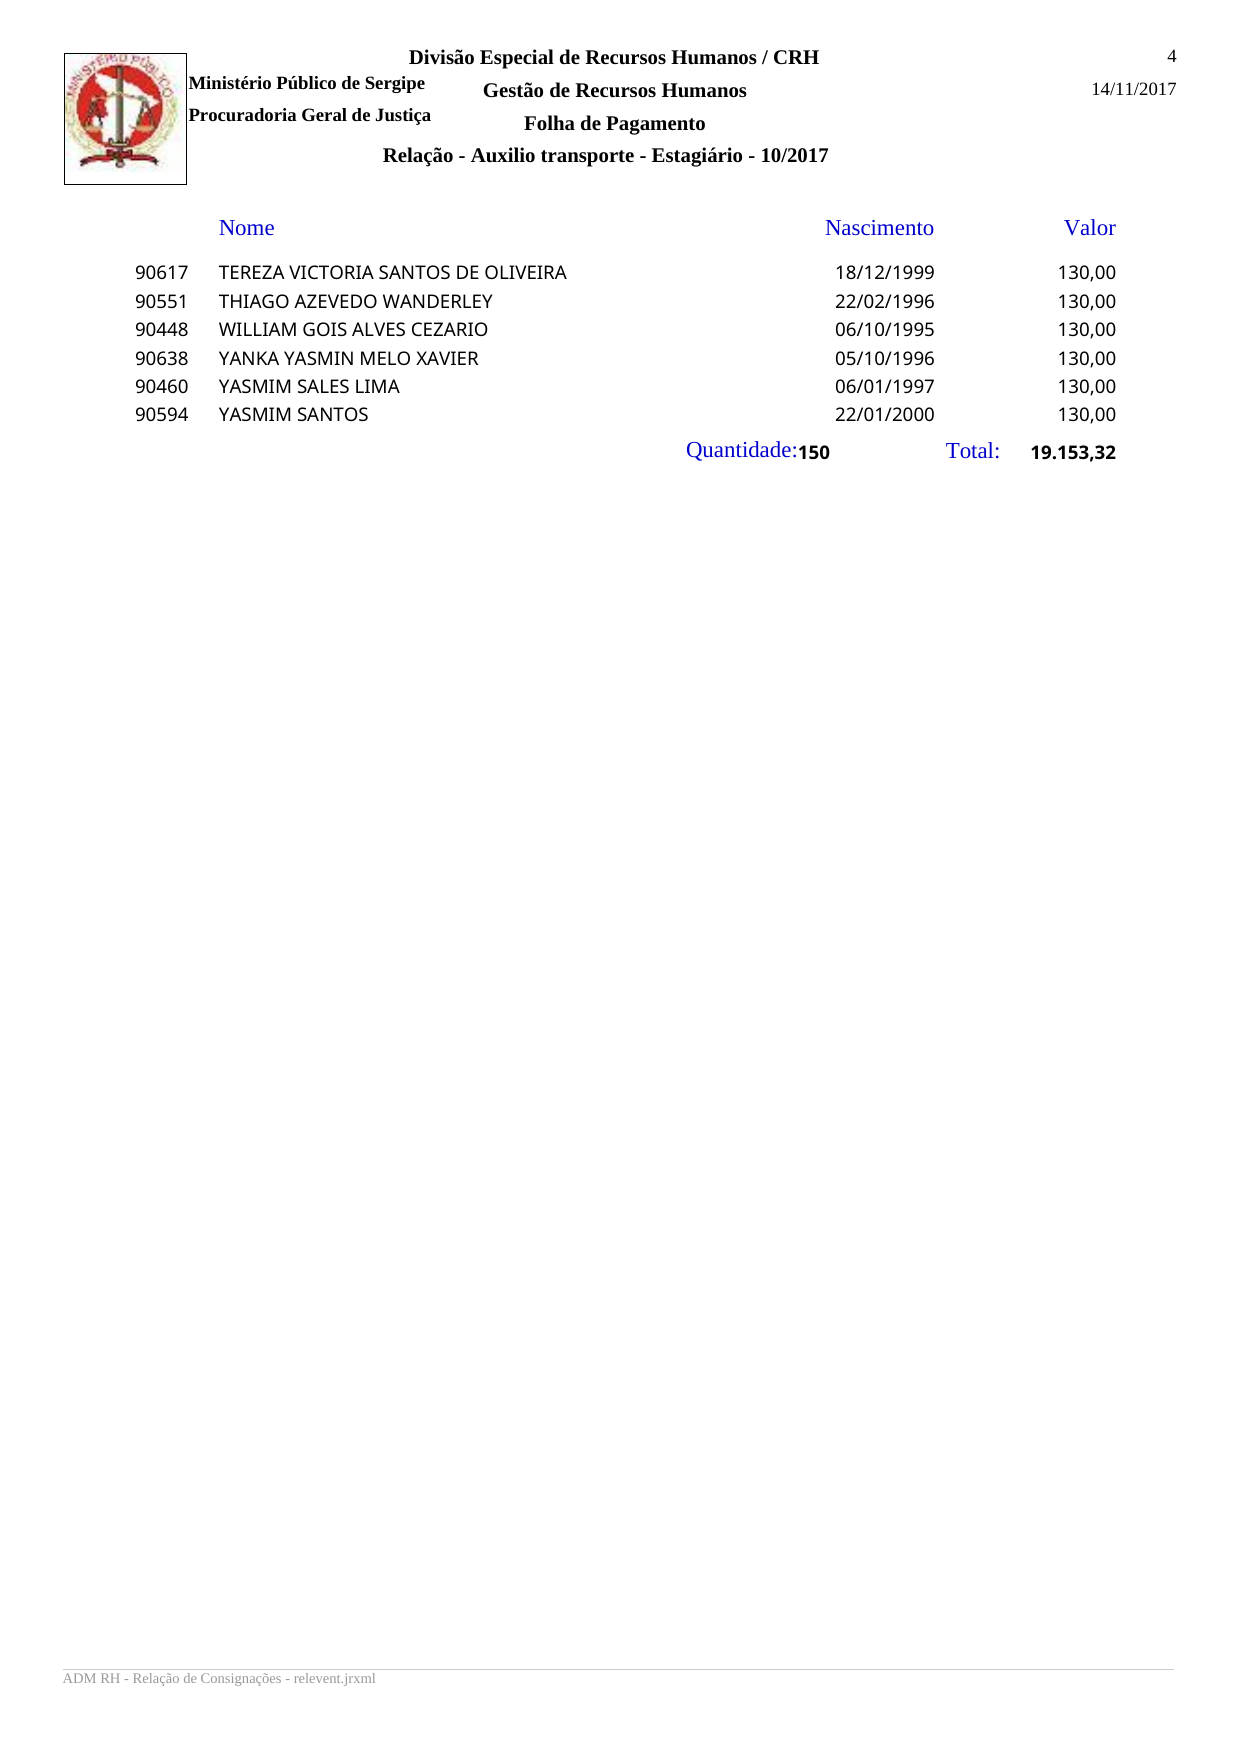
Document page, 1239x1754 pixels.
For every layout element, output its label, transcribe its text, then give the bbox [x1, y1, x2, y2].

table_cell 90460 [65, 373, 188, 400]
table_cell 130,00 [965, 345, 1116, 372]
table_cell [934, 215, 964, 241]
table_cell [1040, 111, 1176, 141]
table_cell [0, 213, 65, 219]
table_cell [935, 373, 965, 400]
table_cell [0, 179, 65, 213]
table_cell 90638 [65, 345, 188, 372]
table_cell [1176, 131, 1239, 139]
table_cell Procuradoria Geral de Justiça [188, 104, 450, 132]
table_header [450, 72, 780, 78]
table_cell [0, 373, 65, 400]
table_cell [0, 402, 65, 429]
table_cell [1176, 76, 1239, 99]
table_cell [920, 439, 927, 463]
table_cell 22/02/1996 [791, 288, 935, 315]
table_cell [0, 345, 65, 372]
table_cell [1176, 102, 1239, 108]
table_cell [65, 54, 188, 223]
table_cell 130,00 [965, 288, 1116, 315]
table_cell [188, 316, 219, 343]
table_cell [1176, 141, 1239, 178]
table_cell [1176, 179, 1239, 213]
table_cell [935, 402, 965, 429]
table_cell Gestão de Recursos Humanos [450, 78, 780, 111]
table_cell [780, 110, 1040, 132]
table_cell [0, 70, 64, 76]
table_cell [0, 76, 64, 99]
table_cell [0, 45, 65, 54]
table_cell [0, 288, 65, 315]
table_cell 130,00 [965, 260, 1116, 286]
table_cell [1116, 288, 1239, 315]
table_cell [783, 260, 791, 286]
table_cell [65, 223, 188, 241]
table_cell YASMIM SANTOS [219, 402, 782, 429]
table_cell [188, 402, 219, 429]
table_cell [1116, 260, 1239, 286]
table_cell [783, 288, 791, 315]
table_cell [188, 288, 219, 315]
table_cell 06/10/1995 [791, 316, 935, 343]
table_cell Folha de Pagamento [450, 111, 780, 141]
table_cell [1016, 143, 1176, 180]
table_cell [1174, 1669, 1239, 1693]
table_cell [783, 373, 791, 400]
table_cell [0, 219, 65, 241]
table_cell [1176, 108, 1239, 131]
table_cell [780, 72, 1040, 78]
table_cell Nascimento [780, 215, 934, 241]
table_cell Valor [964, 215, 1116, 241]
table_cell [1116, 215, 1176, 241]
table_cell WILLIAM GOIS ALVES CEZARIO [219, 316, 782, 343]
table_cell [1116, 345, 1239, 372]
table_cell [188, 215, 218, 241]
table_cell 90594 [65, 402, 188, 429]
table_cell [188, 260, 219, 286]
table_cell THIAGO AZEVEDO WANDERLEY [219, 288, 782, 315]
table_cell [935, 345, 965, 372]
table_cell 05/10/1996 [791, 345, 935, 372]
table_cell [0, 466, 1239, 1669]
table_cell [0, 102, 64, 108]
table_cell TEREZA VICTORIA SANTOS DE OLIVEIRA [219, 260, 782, 286]
table_cell [0, 241, 1239, 259]
table_cell [0, 141, 64, 178]
table_cell 90551 [65, 288, 188, 315]
table_cell [188, 345, 219, 372]
table_cell [188, 373, 219, 400]
table_cell Nome [219, 215, 373, 241]
table_cell [0, 439, 659, 463]
table_cell [1176, 45, 1239, 54]
table_header Quantidade: [659, 436, 798, 465]
table_cell [935, 260, 965, 286]
table_cell [0, 429, 1239, 436]
table_cell 14/11/2017 [1040, 78, 1176, 111]
table_cell [783, 402, 791, 429]
table_cell 130,00 [965, 373, 1116, 400]
table_cell ADM RH - Relação de Consignações - relevent.jrxml [63, 1670, 1174, 1693]
table_cell YANKA YASMIN MELO XAVIER [219, 345, 782, 372]
table_cell [188, 180, 1176, 214]
table_cell [935, 288, 965, 315]
table_cell [1116, 373, 1239, 400]
table_cell [0, 260, 65, 286]
table_cell [0, 1669, 62, 1693]
table_header [1040, 72, 1176, 78]
table_cell 150 [798, 439, 919, 466]
table_cell Total: [927, 438, 1000, 466]
table_cell [0, 131, 64, 139]
table_cell [1176, 219, 1239, 241]
table_cell [0, 108, 64, 131]
table_cell 90617 [65, 260, 188, 286]
table_cell [780, 104, 1040, 109]
table_cell [783, 345, 791, 372]
table_cell [1176, 54, 1239, 70]
table_header [0, 0, 1239, 45]
table_cell 130,00 [965, 316, 1116, 343]
table_cell [935, 316, 965, 343]
table_header Ministério Público de Sergipe [188, 72, 450, 101]
table_cell [373, 215, 780, 241]
table_cell [0, 54, 64, 70]
table_cell [1176, 70, 1239, 76]
table_cell [780, 132, 1040, 141]
table_cell [780, 78, 1040, 101]
table_cell [1116, 316, 1239, 343]
table_cell 130,00 [965, 402, 1116, 429]
table_header [1040, 45, 1058, 72]
table_cell 22/01/2000 [791, 402, 935, 429]
table_cell 06/01/1997 [791, 373, 935, 400]
table_cell [1176, 213, 1239, 219]
table_cell 90448 [65, 316, 188, 343]
table_cell [783, 316, 791, 343]
table_cell [1116, 402, 1239, 429]
table_cell 18/12/1999 [791, 260, 935, 286]
table_header Divisão Especial de Recursos Humanos / CRH [188, 45, 1040, 72]
table_cell [0, 316, 65, 343]
table_cell [1116, 439, 1239, 463]
table_cell [188, 143, 196, 180]
table_cell Relação - Auxilio transporte - Estagiário - 10/2017 [196, 143, 1016, 180]
table_cell [188, 132, 450, 141]
table_cell 19.153,32 [1003, 439, 1116, 466]
table_header 4 [1058, 45, 1176, 72]
table_header [65, 45, 188, 54]
table_cell YASMIM SALES LIMA [219, 373, 782, 400]
